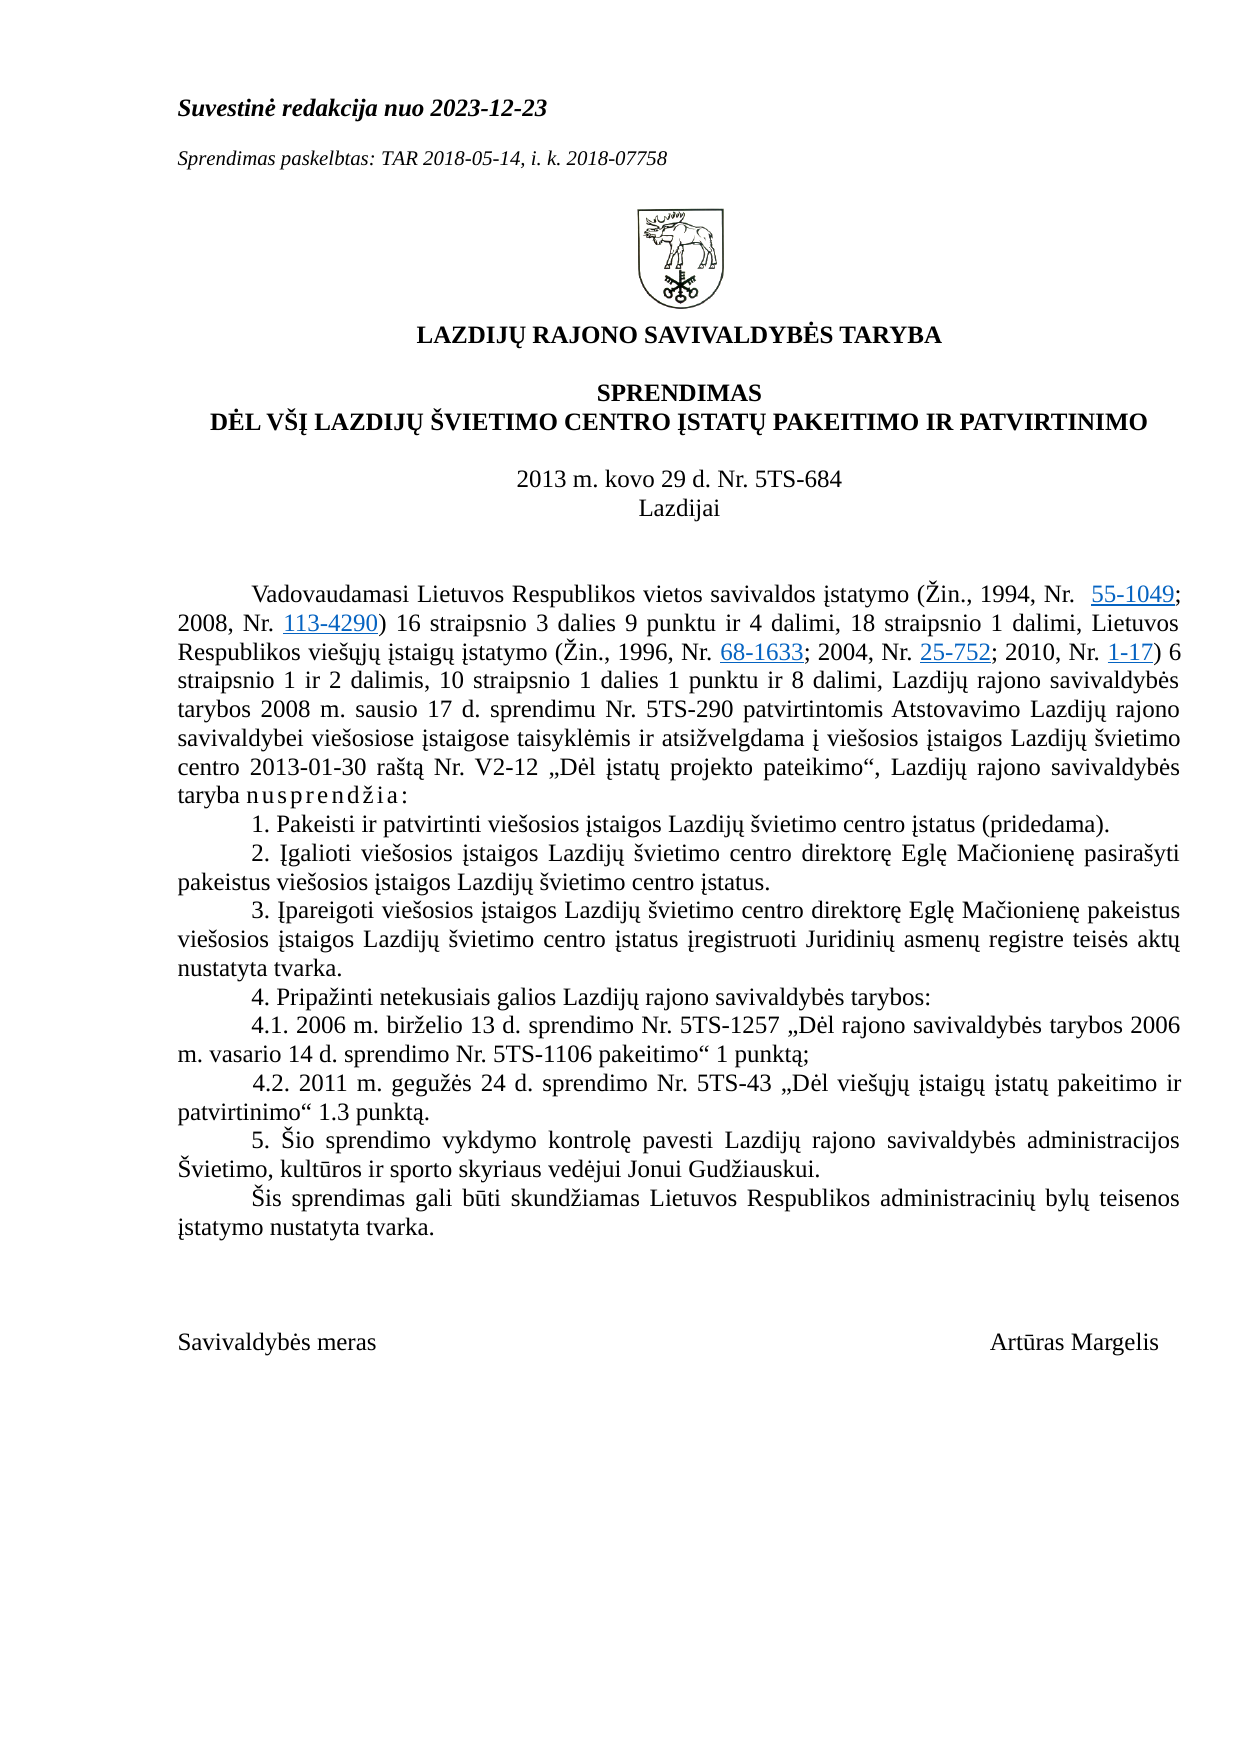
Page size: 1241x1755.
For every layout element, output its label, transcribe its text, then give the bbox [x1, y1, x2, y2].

text 2. Įgalioti viešosios įstaigos Lazdijų švietimo centro direktorę Eglę Mačionienę pasirašyti pakeistus viešosios įstaigos Lazdijų švietimo centro įstatus. [177, 838, 1181, 895]
text DĖL VŠĮ LAZDIJŲ ŠVIETIMO CENTRO ĮSTATŲ PAKEITIMO IR PATVIRTINIMO [177, 407, 1181, 435]
text Sprendimas paskelbtas: TAR 2018-05-14, i. k. 2018-07758 [177, 146, 1181, 170]
text 4.1. 2006 m. birželio 13 d. sprendimo Nr. 5TS-1257 „Dėl rajono savivaldybės tarybos 2006 m. vasario 14 d. sprendimo Nr. 5TS-1106 pakeitimo“ 1 punktą; [177, 1010, 1181, 1068]
text Vadovaudamasi Lietuvos Respublikos vietos savivaldos įstatymo (Žin., 1994, Nr. 55-1049; 2008, Nr. 113-4290) 16 straipsnio 3 dalies 9 punktu ir 4 dalimi, 18 straipsnio 1 dalimi, Lietuvos Respublikos viešųjų įstaigų įstatymo (Žin., 1996, Nr. 68-1633; 2004, Nr. 25-752; 2010, Nr. 1-17) 6 straipsnio 1 ir 2 dalimis, 10 straipsnio 1 dalies 1 punktu ir 8 dalimi, Lazdijų rajono savivaldybės tarybos 2008 m. sausio 17 d. sprendimu Nr. 5TS-290 patvirtintomis Atstovavimo Lazdijų rajono savivaldybei viešosiose įstaigose taisyklėmis ir atsižvelgdama į viešosios įstaigos Lazdijų švietimo centro 2013-01-30 raštą Nr. V2-12 „Dėl įstatų projekto pateikimo“, Lazdijų rajono savivaldybės taryba nusprendžia: [177, 579, 1181, 809]
text SPRENDIMAS [177, 378, 1181, 407]
text 4.2. 2011 m. gegužės 24 d. sprendimo Nr. 5TS-43 „Dėl viešųjų įstaigų įstatų pakeitimo ir patvirtinimo“ 1.3 punktą. [177, 1068, 1181, 1125]
text Suvestinė redakcija nuo 2023-12-23 [177, 93, 1181, 122]
text 5. Šio sprendimo vykdymo kontrolę pavesti Lazdijų rajono savivaldybės administracijos Švietimo, kultūros ir sporto skyriaus vedėjui Jonui Gudžiauskui. [177, 1125, 1181, 1183]
text Lazdijai [177, 493, 1181, 522]
text Šis sprendimas gali būti skundžiamas Lietuvos Respublikos administracinių bylų teisenos įstatymo nustatyta tvarka. [177, 1183, 1181, 1240]
text Savivaldybės meras Artūras Margelis [177, 1327, 1181, 1355]
text 3. Įpareigoti viešosios įstaigos Lazdijų švietimo centro direktorę Eglę Mačionienę pakeistus viešosios įstaigos Lazdijų švietimo centro įstatus įregistruoti Juridinių asmenų registre teisės aktų nustatyta tvarka. [177, 895, 1181, 982]
text 2013 m. kovo 29 d. Nr. 5TS-684 [177, 464, 1181, 493]
text 1. Pakeisti ir patvirtinti viešosios įstaigos Lazdijų švietimo centro įstatus (pridedama). [177, 809, 1181, 838]
text 4. Pripažinti netekusiais galios Lazdijų rajono savivaldybės tarybos: [177, 982, 1181, 1010]
text LAZDIJŲ RAJONO SAVIVALDYBĖS TARYBA [177, 320, 1181, 349]
